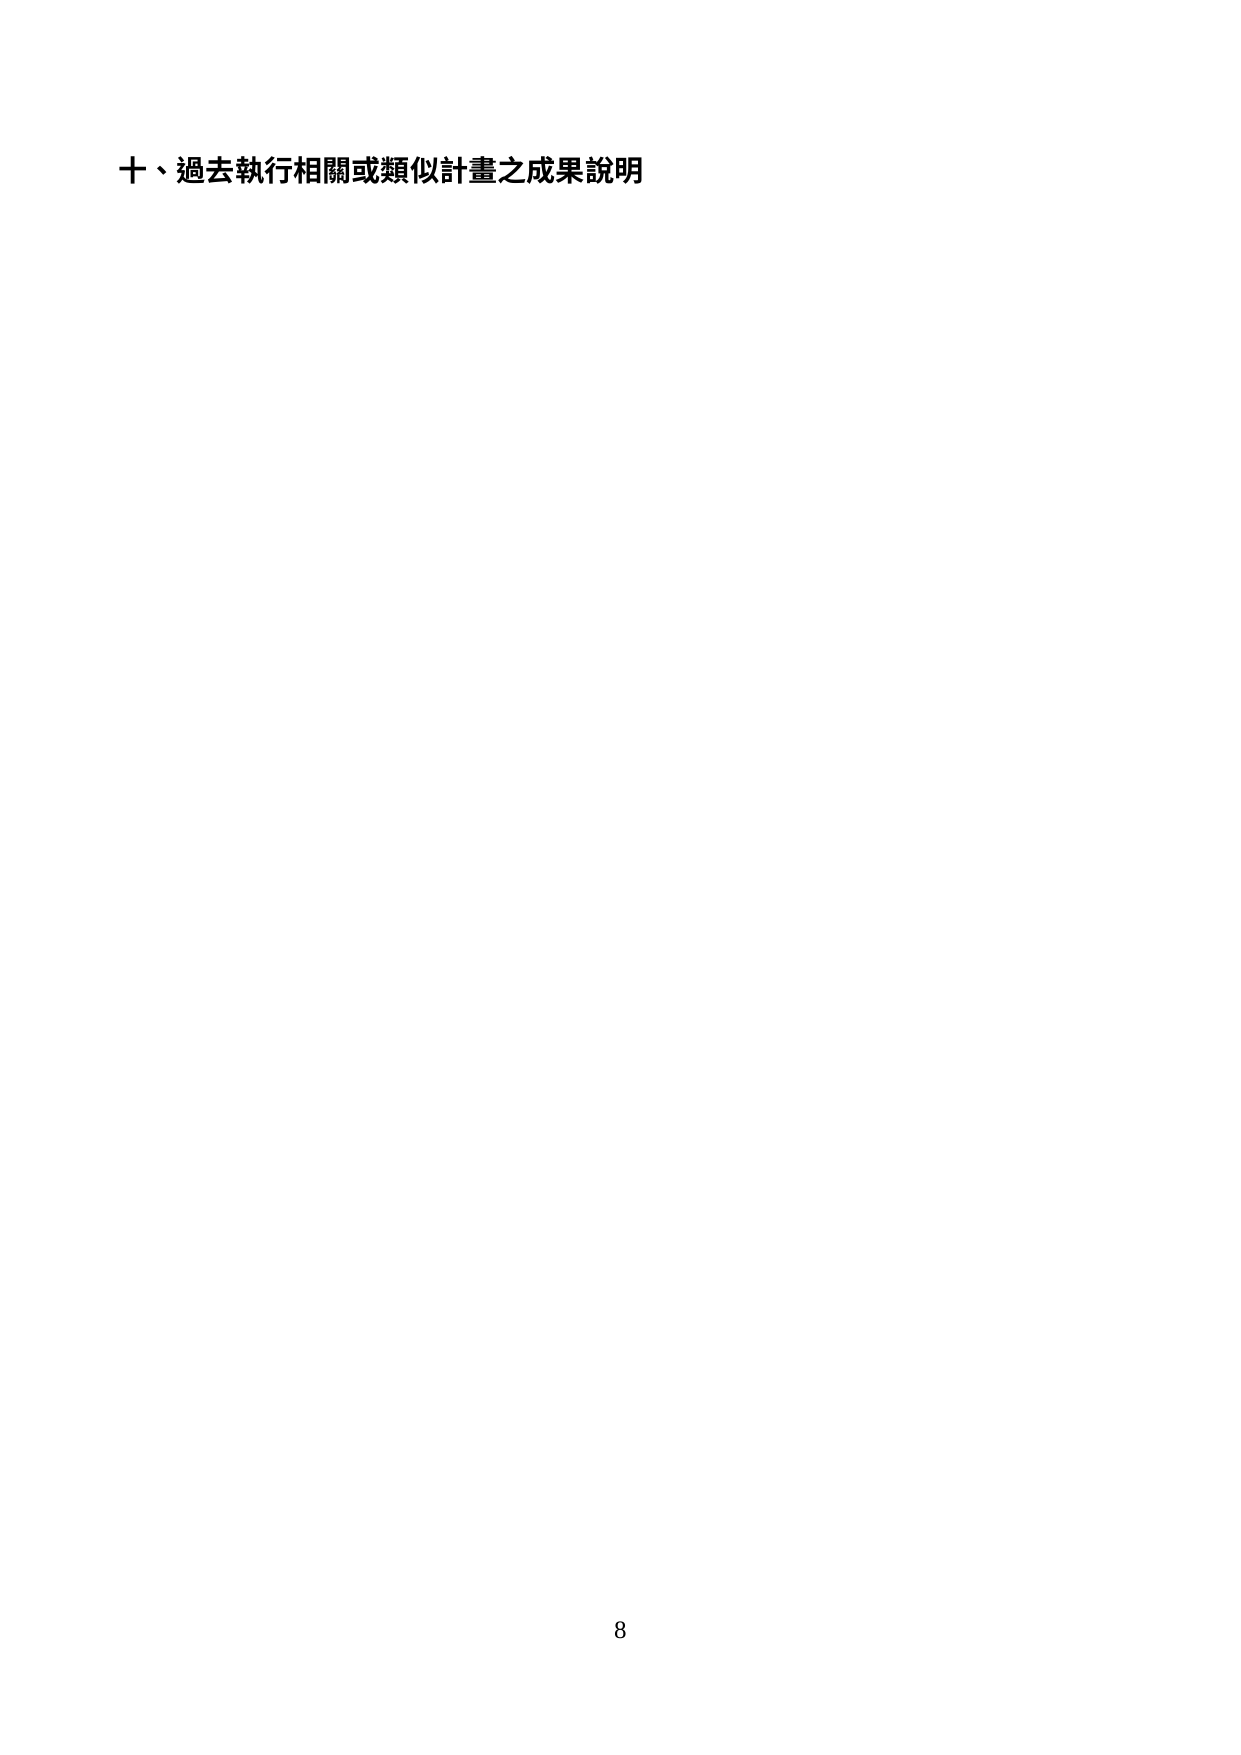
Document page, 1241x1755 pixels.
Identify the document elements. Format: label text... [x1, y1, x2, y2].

text 十、過去執行相關或類似計畫之成果說明 [118, 148, 1122, 190]
